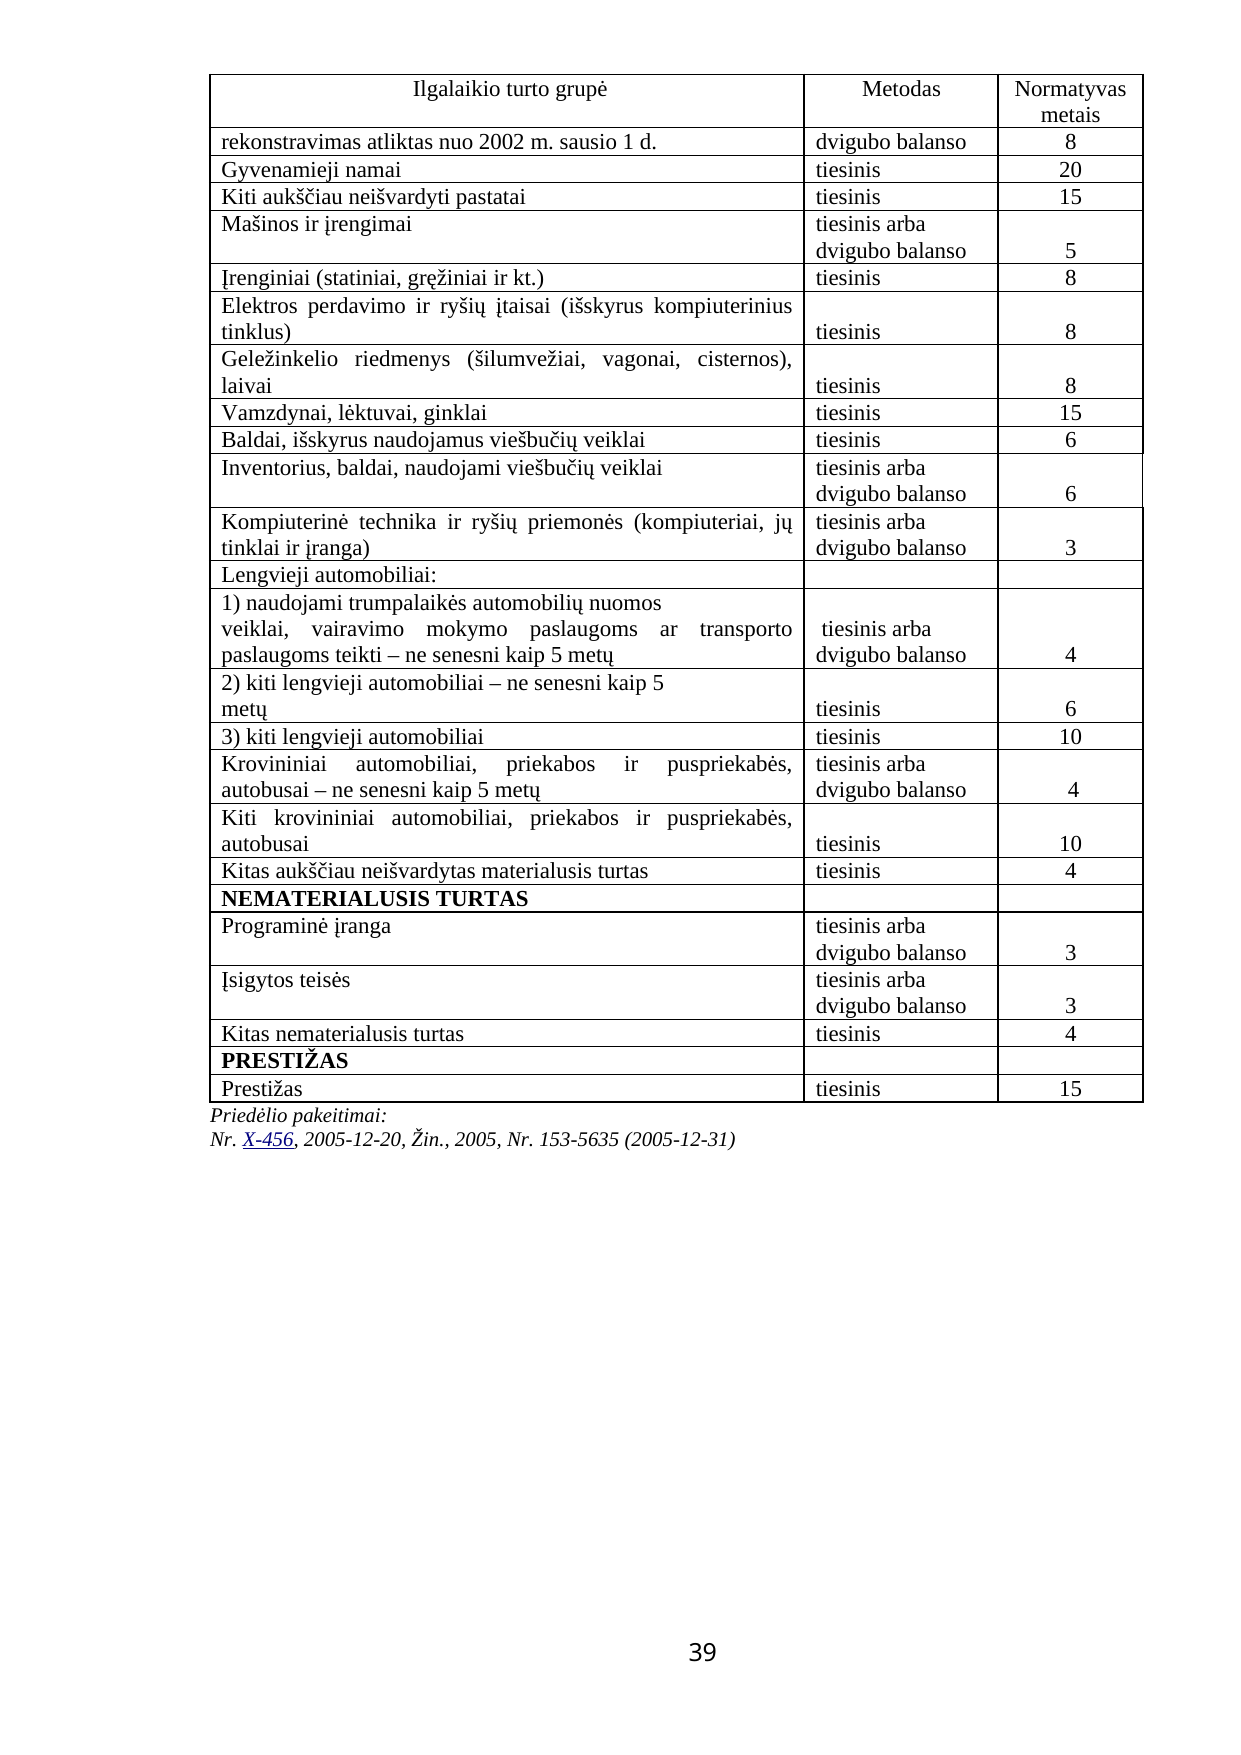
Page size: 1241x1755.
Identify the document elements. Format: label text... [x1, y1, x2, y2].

table_cell Gyvenamieji namai [211, 156, 803, 182]
table_cell tiesinis [805, 1020, 997, 1046]
table_cell tiesinis arba dvigubo balanso [805, 508, 997, 560]
table_cell tiesinis [805, 264, 997, 291]
table_cell Kiti krovininiai automobiliai, priekabos ir puspriekabės, autobusai [211, 804, 803, 857]
table_cell 3 [999, 913, 1142, 965]
table_cell tiesinis [805, 292, 997, 344]
table_cell Įsigytos teisės [211, 966, 803, 1019]
table_cell 6 [999, 454, 1142, 507]
table_cell 3 [999, 966, 1142, 1019]
table_cell 8 [999, 292, 1142, 344]
table_cell Inventorius, baldai, naudojami viešbučių veiklai [211, 454, 803, 507]
table_cell Geležinkelio riedmenys (šilumvežiai, vagonai, cisternos), laivai [211, 345, 803, 398]
table_cell Įrenginiai (statiniai, gręžiniai ir kt.) [211, 264, 803, 291]
table_header Normatyvas metais [999, 75, 1142, 127]
table_cell 8 [999, 264, 1142, 291]
table_cell tiesinis [805, 858, 997, 884]
table_cell Kitas aukščiau neišvardytas materialusis turtas [211, 858, 803, 884]
table_cell tiesinis arba dvigubo balanso [805, 966, 997, 1019]
table_cell 15 [999, 183, 1142, 209]
table_cell Baldai, išskyrus naudojamus viešbučių veiklai [211, 427, 803, 453]
table_cell 4 [999, 750, 1142, 803]
table_cell 4 [999, 1020, 1142, 1046]
table_cell tiesinis arba dvigubo balanso [805, 913, 997, 965]
table_cell 6 [999, 669, 1142, 722]
table_cell tiesinis [805, 804, 997, 857]
table_cell tiesinis [805, 1075, 997, 1101]
table_cell [805, 1047, 997, 1074]
table_cell rekonstravimas atliktas nuo 2002 m. sausio 1 d. [211, 128, 803, 155]
table_cell tiesinis [805, 345, 997, 398]
table_cell 6 [999, 427, 1142, 453]
table_cell 3) kiti lengvieji automobiliai [211, 723, 803, 749]
text Nr. X-456, 2005-12-20, Žin., 2005, Nr. 153-5635 (2005-12-31) [210, 1127, 1120, 1151]
table_cell tiesinis [805, 156, 997, 182]
table_cell NEMATERIALUSIS TURTAS [211, 885, 803, 911]
table_cell 10 [999, 723, 1142, 749]
table_cell 8 [999, 345, 1142, 398]
table_header Ilgalaikio turto grupė [211, 75, 803, 127]
table_cell dvigubo balanso [805, 128, 997, 155]
table_cell Kitas nematerialusis turtas [211, 1020, 803, 1046]
table_cell [999, 561, 1142, 588]
table_cell 20 [999, 156, 1142, 182]
table_cell Vamzdynai, lėktuvai, ginklai [211, 399, 803, 426]
table_cell [999, 1047, 1142, 1074]
table_cell tiesinis [805, 723, 997, 749]
table_cell tiesinis [805, 669, 997, 722]
table_cell [805, 561, 997, 588]
table_cell Lengvieji automobiliai: [211, 561, 803, 588]
table_cell Programinė įranga [211, 913, 803, 965]
table_cell tiesinis arba dvigubo balanso [805, 589, 997, 668]
table_cell [805, 885, 997, 911]
table_cell tiesinis arba dvigubo balanso [805, 454, 997, 507]
table_cell Kompiuterinė technika ir ryšių priemonės (kompiuteriai, jų tinklai ir įranga) [211, 508, 803, 560]
table_cell Kiti aukščiau neišvardyti pastatai [211, 183, 803, 209]
table_cell PRESTIŽAS [211, 1047, 803, 1074]
table_cell tiesinis [805, 183, 997, 209]
table_cell 15 [999, 1075, 1142, 1101]
table_cell tiesinis [805, 427, 997, 453]
table_cell Krovininiai automobiliai, priekabos ir puspriekabės, autobusai – ne senesni kaip 5 metų [211, 750, 803, 803]
table_cell Mašinos ir įrengimai [211, 211, 803, 263]
table_cell 5 [999, 211, 1142, 263]
table_cell 2) kiti lengvieji automobiliai – ne senesni kaip 5 metų [211, 669, 803, 722]
table_cell 1) naudojami trumpalaikės automobilių nuomos veiklai, vairavimo mokymo paslaugoms ar transporto paslaugoms teikti – ne senesni kaip 5 metų [211, 589, 803, 668]
table_cell tiesinis arba dvigubo balanso [805, 211, 997, 263]
table_header Metodas [805, 75, 997, 127]
table_cell 10 [999, 804, 1142, 857]
table_cell 3 [999, 508, 1142, 560]
table_cell 4 [999, 589, 1142, 668]
table_cell tiesinis arba dvigubo balanso [805, 750, 997, 803]
table_cell Prestižas [211, 1075, 803, 1101]
text Priedėlio pakeitimai: [210, 1103, 1120, 1127]
table_cell 8 [999, 128, 1142, 155]
table_cell tiesinis [805, 399, 997, 426]
table_cell Elektros perdavimo ir ryšių įtaisai (išskyrus kompiuterinius tinklus) [211, 292, 803, 344]
table_cell 15 [999, 399, 1142, 426]
table_cell [999, 885, 1142, 911]
table_cell 4 [999, 858, 1142, 884]
